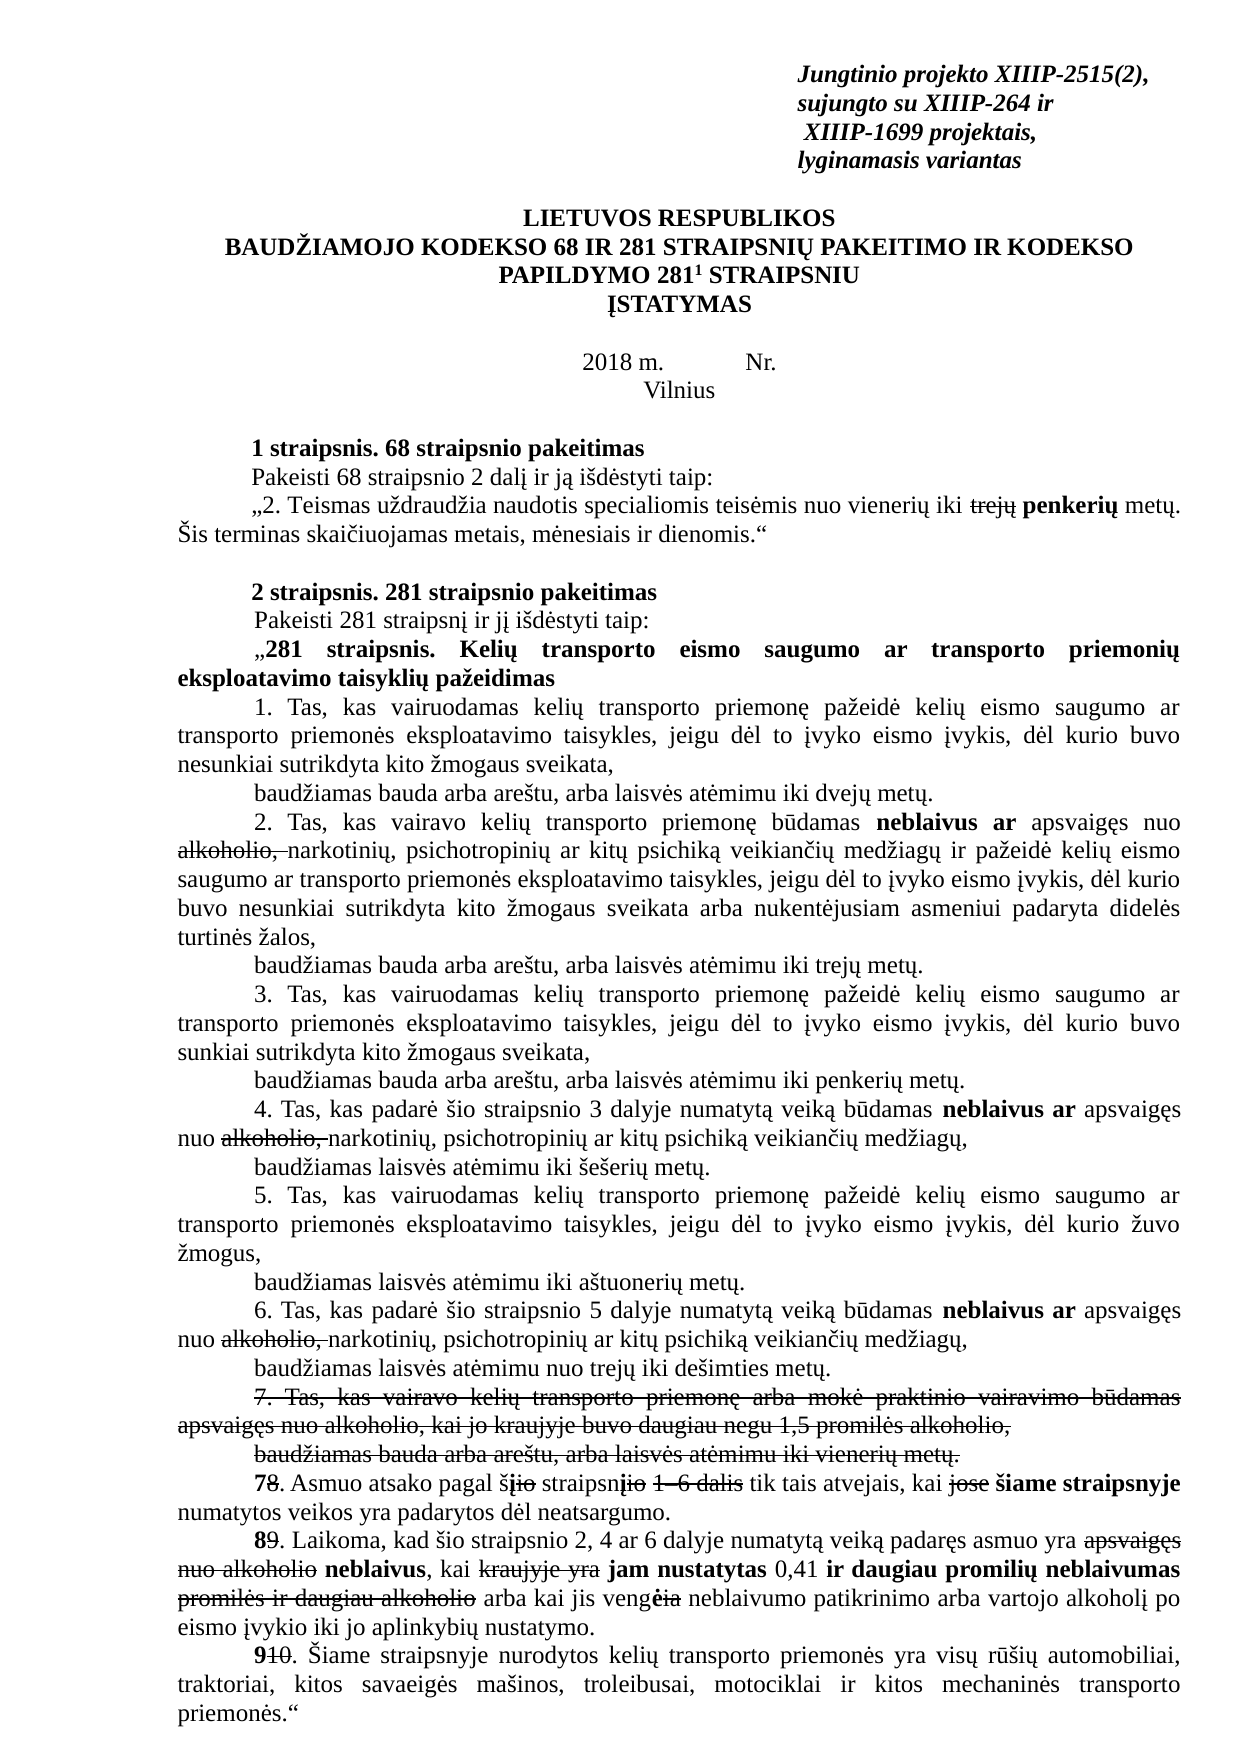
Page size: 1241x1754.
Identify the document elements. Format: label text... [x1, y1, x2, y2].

text 5. Tas, kas vairuodamas kelių transporto priemonę pažeidė kelių eismo saugumo ar transporto priemonės eksploatavimo taisykles, jeigu dėl to įvyko eismo įvykis, dėl kurio žuvo žmogus, [177, 1180, 1181, 1267]
text LIETUVOS RESPUBLIKOS [177, 203, 1181, 232]
text 2 straipsnis. 281 straipsnio pakeitimas [177, 577, 1181, 605]
text 6. Tas, kas padarė šio straipsnio 5 dalyje numatytą veiką būdamas neblaivus ar apsvaigęs nuo alkoholio, narkotinių, psichotropinių ar kitų psichiką veikiančių medžiagų, [177, 1295, 1181, 1353]
text BAUDŽIAMOJO KODEKSO 68 IR 281 STRAIPSNIŲ PAKEITIMO IR KODEKSO PAPILDYMO 2811 STRAIPSNIU [177, 232, 1181, 289]
text „281 straipsnis. Kelių transporto eismo saugumo ar transporto priemonių eksploatavimo taisyklių pažeidimas [177, 634, 1181, 692]
text baudžiamas bauda arba areštu, arba laisvės atėmimu iki vienerių metų. [177, 1439, 1181, 1468]
text baudžiamas bauda arba areštu, arba laisvės atėmimu iki trejų metų. [177, 950, 1181, 979]
text Pakeisti 281 straipsnį ir jį išdėstyti taip: [177, 605, 1181, 634]
text 3. Tas, kas vairuodamas kelių transporto priemonę pažeidė kelių eismo saugumo ar transporto priemonės eksploatavimo taisykles, jeigu dėl to įvyko eismo įvykis, dėl kurio buvo sunkiai sutrikdyta kito žmogaus sveikata, [177, 979, 1181, 1065]
text „2. Teismas uždraudžia naudotis specialiomis teisėmis nuo vienerių iki trejų penkerių metų. Šis terminas skaičiuojamas metais, mėnesiais ir dienomis.“ [177, 490, 1181, 548]
text Pakeisti 68 straipsnio 2 dalį ir ją išdėstyti taip: [177, 462, 1181, 490]
text baudžiamas laisvės atėmimu iki aštuonerių metų. [177, 1267, 1181, 1295]
text 2. Tas, kas vairavo kelių transporto priemonę būdamas neblaivus ar apsvaigęs nuo alkoholio, narkotinių, psichotropinių ar kitų psichiką veikiančių medžiagų ir pažeidė kelių eismo saugumo ar transporto priemonės eksploatavimo taisykles, jeigu dėl to įvyko eismo įvykis, dėl kurio buvo nesunkiai sutrikdyta kito žmogaus sveikata arba nukentėjusiam asmeniui padaryta didelės turtinės žalos, [177, 807, 1181, 950]
text 4. Tas, kas padarė šio straipsnio 3 dalyje numatytą veiką būdamas neblaivus ar apsvaigęs nuo alkoholio, narkotinių, psichotropinių ar kitų psichiką veikiančių medžiagų, [177, 1094, 1181, 1152]
text 910. Šiame straipsnyje nurodytos kelių transporto priemonės yra visų rūšių automobiliai, traktoriai, kitos savaeigės mašinos, troleibusai, motociklai ir kitos mechaninės transporto priemonės.“ [177, 1640, 1181, 1727]
text ĮSTATYMAS [177, 289, 1181, 318]
text 7. Tas, kas vairavo kelių transporto priemonę arba mokė praktinio vairavimo būdamas apsvaigęs nuo alkoholio, kai jo kraujyje buvo daugiau negu 1,5 promilės alkoholio, [177, 1382, 1181, 1439]
text baudžiamas laisvės atėmimu iki šešerių metų. [177, 1152, 1181, 1180]
text 89. Laikoma, kad šio straipsnio 2, 4 ar 6 dalyje numatytą veiką padaręs asmuo yra apsvaigęs nuo alkoholio neblaivus, kai kraujyje yra jam nustatytas 0,41 ir daugiau promilių neblaivumas promilės ir daugiau alkoholio arba kai jis vengėia neblaivumo patikrinimo arba vartojo alkoholį po eismo įvykio iki jo aplinkybių nustatymo. [177, 1525, 1181, 1640]
text 1 straipsnis. 68 straipsnio pakeitimas [177, 433, 1181, 462]
text baudžiamas bauda arba areštu, arba laisvės atėmimu iki dvejų metų. [177, 778, 1181, 807]
text baudžiamas bauda arba areštu, arba laisvės atėmimu iki penkerių metų. [177, 1065, 1181, 1094]
text Vilnius [177, 375, 1181, 404]
text 78. Asmuo atsako pagal šįio straipsnįio 1–6 dalis tik tais atvejais, kai jose šiame straipsnyje numatytos veikos yra padarytos dėl neatsargumo. [177, 1468, 1181, 1525]
text baudžiamas laisvės atėmimu nuo trejų iki dešimties metų. [177, 1353, 1181, 1382]
text 2018 m. Nr. [177, 347, 1181, 375]
text 1. Tas, kas vairuodamas kelių transporto priemonę pažeidė kelių eismo saugumo ar transporto priemonės eksploatavimo taisykles, jeigu dėl to įvyko eismo įvykis, dėl kurio buvo nesunkiai sutrikdyta kito žmogaus sveikata, [177, 692, 1181, 778]
